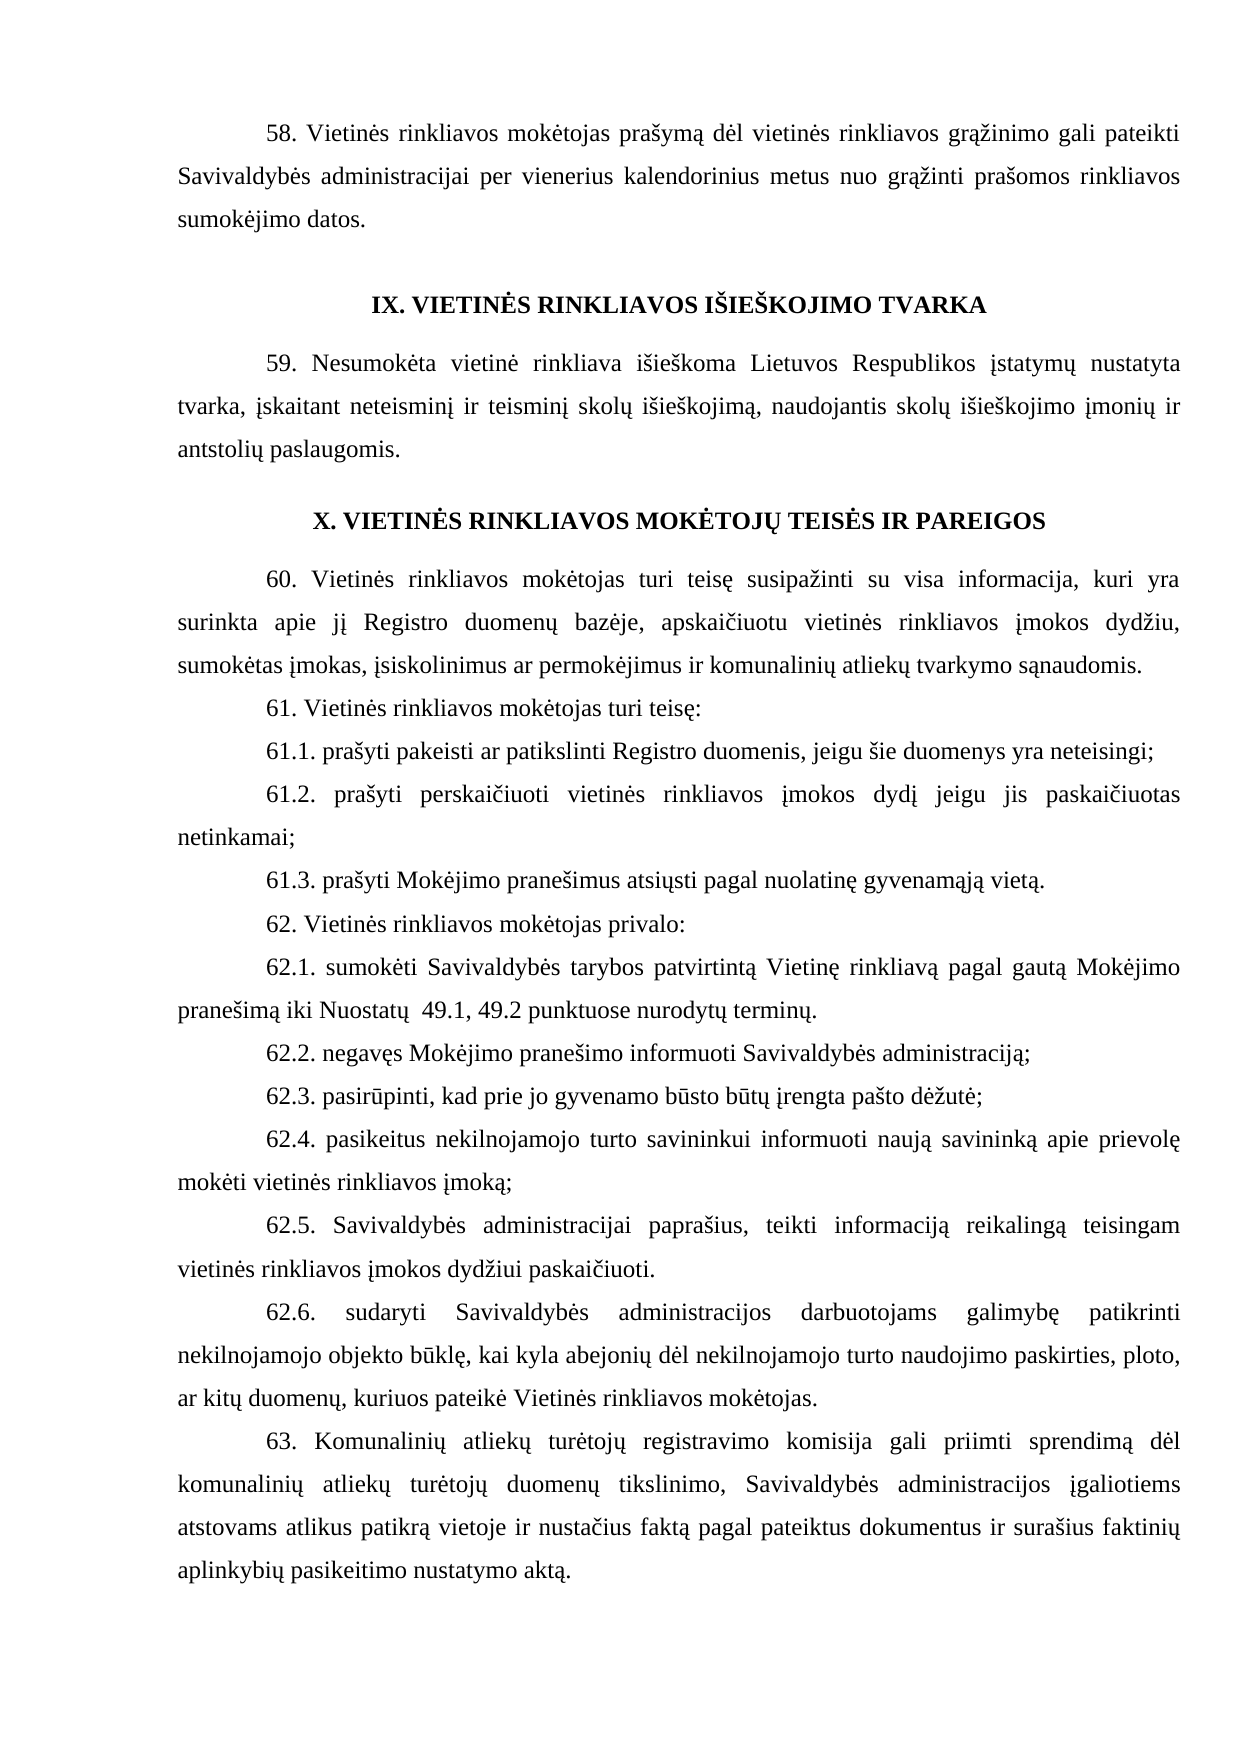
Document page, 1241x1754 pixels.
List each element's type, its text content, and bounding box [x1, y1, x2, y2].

text 62.3. pasirūpinti, kad prie jo gyvenamo būsto būtų įrengta pašto dėžutė; [177, 1081, 1181, 1110]
text 58. Vietinės rinkliavos mokėtojas prašymą dėl vietinės rinkliavos grąžinimo gali pateikti Savivaldybės administracijai per vienerius kalendorinius metus nuo grąžinti prašomos rinkliavos sumokėjimo datos. [177, 118, 1181, 233]
text IX. VIETINĖS RINKLIAVOS IŠIEŠKOJIMO TVARKA [177, 291, 1181, 319]
text 60. Vietinės rinkliavos mokėtojas turi teisę susipažinti su visa informacija, kuri yra surinkta apie jį Registro duomenų bazėje, apskaičiuotu vietinės rinkliavos įmokos dydžiu, sumokėtas įmokas, įsiskolinimus ar permokėjimus ir komunalinių atliekų tvarkymo sąnaudomis. [177, 564, 1181, 679]
text 62. Vietinės rinkliavos mokėtojas privalo: [177, 909, 1181, 937]
text 63. Komunalinių atliekų turėtojų registravimo komisija gali priimti sprendimą dėl komunalinių atliekų turėtojų duomenų tikslinimo, Savivaldybės administracijos įgaliotiems atstovams atlikus patikrą vietoje ir nustačius faktą pagal pateiktus dokumentus ir surašius faktinių aplinkybių pasikeitimo nustatymo aktą. [177, 1426, 1181, 1584]
text 61.1. prašyti pakeisti ar patikslinti Registro duomenis, jeigu šie duomenys yra neteisingi; [177, 736, 1181, 765]
text 59. Nesumokėta vietinė rinkliava išieškoma Lietuvos Respublikos įstatymų nustatyta tvarka, įskaitant neteisminį ir teisminį skolų išieškojimą, naudojantis skolų išieškojimo įmonių ir antstolių paslaugomis. [177, 348, 1181, 463]
text 61.2. prašyti perskaičiuoti vietinės rinkliavos įmokos dydį jeigu jis paskaičiuotas netinkamai; [177, 779, 1181, 851]
text X. VIETINĖS RINKLIAVOS MOKĖTOJŲ TEISĖS IR PAREIGOS [177, 506, 1181, 535]
text 61. Vietinės rinkliavos mokėtojas turi teisę: [177, 693, 1181, 722]
text 62.5. Savivaldybės administracijai paprašius, teikti informaciją reikalingą teisingam vietinės rinkliavos įmokos dydžiui paskaičiuoti. [177, 1211, 1181, 1282]
text 62.2. negavęs Mokėjimo pranešimo informuoti Savivaldybės administraciją; [177, 1038, 1181, 1067]
text 62.1. sumokėti Savivaldybės tarybos patvirtintą Vietinę rinkliavą pagal gautą Mokėjimo pranešimą iki Nuostatų 49.1, 49.2 punktuose nurodytų terminų. [177, 952, 1181, 1024]
text 62.4. pasikeitus nekilnojamojo turto savininkui informuoti naują savininką apie prievolę mokėti vietinės rinkliavos įmoką; [177, 1124, 1181, 1196]
text 61.3. prašyti Mokėjimo pranešimus atsiųsti pagal nuolatinę gyvenamąją vietą. [177, 866, 1181, 894]
text 62.6. sudaryti Savivaldybės administracijos darbuotojams galimybę patikrinti nekilnojamojo objekto būklę, kai kyla abejonių dėl nekilnojamojo turto naudojimo paskirties, ploto, ar kitų duomenų, kuriuos pateikė Vietinės rinkliavos mokėtojas. [177, 1297, 1181, 1412]
